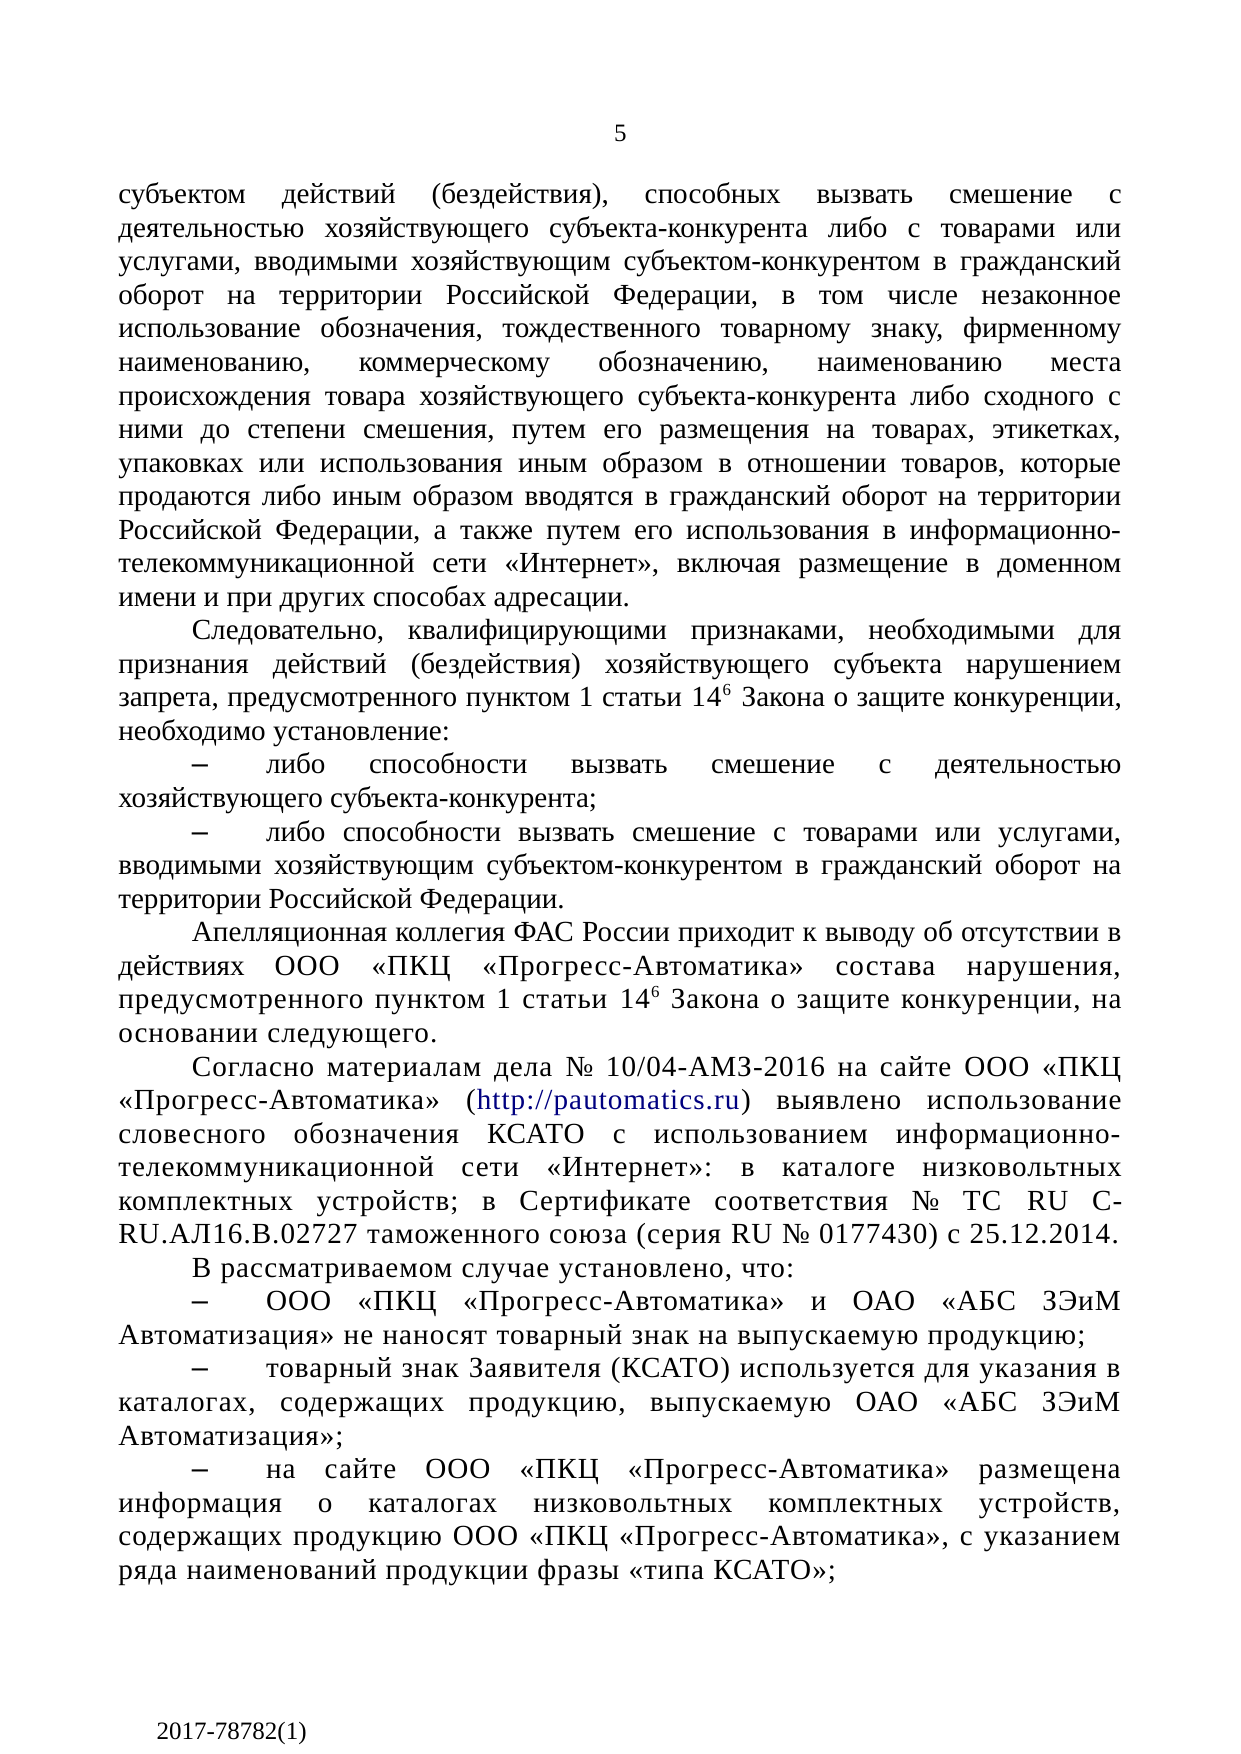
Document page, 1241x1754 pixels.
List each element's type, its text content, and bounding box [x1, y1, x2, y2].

text Апелляционная коллегия ФАС России приходит к выводу об отсутствии в действиях ООО «ПКЦ «Прогресс-Автоматика» состава нарушения, предусмотренного пунктом 1 статьи 146 Закона о защите конкуренции, на основании следующего. [118, 914, 1122, 1049]
list либо способности вызвать смешение с товарами или услугами, вводимыми хозяйствующим субъектом-конкурентом в гражданский оборот на территории Российской Федерации. [118, 814, 1122, 914]
list либо способности вызвать смешение с деятельностью хозяйствующего субъекта-конкурента; [118, 747, 1122, 814]
text Следовательно, квалифицирующими признаками, необходимыми для признания действий (бездействия) хозяйствующего субъекта нарушением запрета, предусмотренного пунктом 1 статьи 146 Закона о защите конкуренции, необходимо установление: [118, 612, 1122, 747]
list товарный знак Заявителя (КСАТО) используется для указания в каталогах, содержащих продукцию, выпускаемую ОАО «АБС ЗЭиМ Автоматизация»; [118, 1351, 1122, 1451]
text субъектом действий (бездействия), способных вызвать смешение с деятельностью хозяйствующего субъекта-конкурента либо с товарами или услугами, вводимыми хозяйствующим субъектом-конкурентом в гражданский оборот на территории Российской Федерации, в том числе незаконное использование обозначения, тождественного товарному знаку, фирменному наименованию, коммерческому обозначению, наименованию места происхождения товара хозяйствующего субъекта-конкурента либо сходного с ними до степени смешения, путем его размещения на товарах, этикетках, упаковках или использования иным образом в отношении товаров, которые продаются либо иным образом вводятся в гражданский оборот на территории Российской Федерации, а также путем его использования в информационно-телекоммуникационной сети «Интернет», включая размещение в доменном имени и при других способах адресации. [118, 176, 1122, 612]
text Согласно материалам дела № 10/04-АМЗ-2016 на сайте ООО «ПКЦ «Прогресс-Автоматика» (http://pautomatics.ru) выявлено использование словесного обозначения КСАТО с использованием информационно-телекоммуникационной сети «Интернет»: в каталоге низковольтных комплектных устройств; в Сертификате соответствия № ТС RU C-RU.AЛ16.B.02727 таможенного союза (серия RU № 0177430) с 25.12.2014. [118, 1049, 1122, 1250]
list на сайте ООО «ПКЦ «Прогресс-Автоматика» размещена информация о каталогах низковольтных комплектных устройств, содержащих продукцию ООО «ПКЦ «Прогресс-Автоматика», с указанием ряда наименований продукции фразы «типа КСАТО»; [118, 1451, 1122, 1586]
text В рассматриваемом случае установлено, что: [118, 1250, 1122, 1283]
list ООО «ПКЦ «Прогресс-Автоматика» и ОАО «АБС ЗЭиМ Автоматизация» не наносят товарный знак на выпускаемую продукцию; [118, 1283, 1122, 1351]
